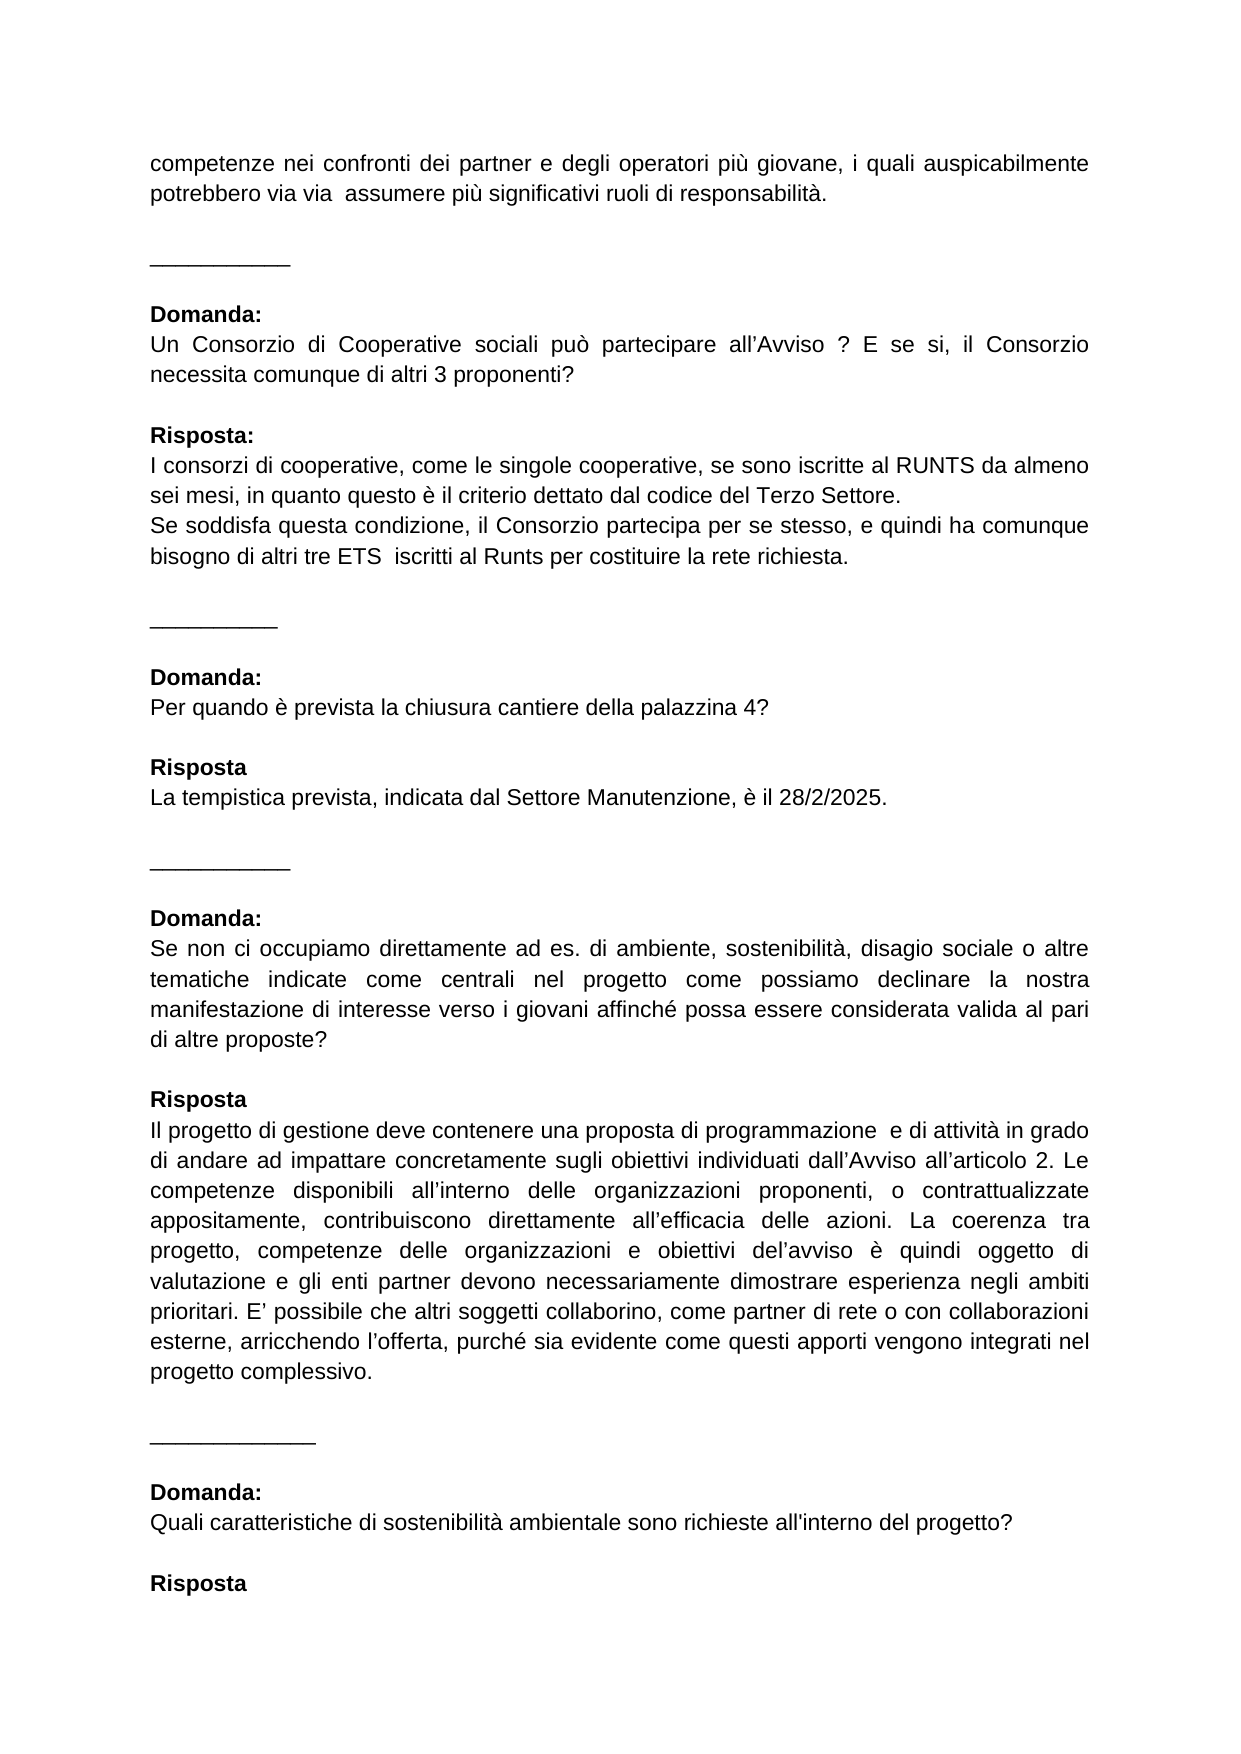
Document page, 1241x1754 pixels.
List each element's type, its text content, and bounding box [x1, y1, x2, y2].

text Quali caratteristiche di sostenibilità ambientale sono richieste all'interno del progetto? [150, 1509, 1090, 1536]
text Un Consorzio di Cooperative sociali può partecipare all’Avviso ? E se si, il Consorzio necessita comunque di altri 3 proponenti? [150, 331, 1090, 388]
text La tempistica prevista, indicata dal Settore Manutenzione, è il 28/2/2025. [150, 784, 1090, 811]
text Il progetto di gestione deve contenere una proposta di programmazione e di attività in grado di andare ad impattare concretamente sugli obiettivi individuati dall’Avviso all’articolo 2. Le competenze disponibili all’interno delle organizzazioni proponenti, o contrattualizzate appositamente, contribuiscono direttamente all’efficacia delle azioni. La coerenza tra progetto, competenze delle organizzazioni e obiettivi del’avviso è quindi oggetto di valutazione e gli enti partner devono necessariamente dimostrare esperienza negli ambiti prioritari. E’ possibile che altri soggetti collaborino, come partner di rete o con collaborazioni esterne, arricchendo l’offerta, purché sia evidente come questi apporti vengono integrati nel progetto complessivo. [150, 1117, 1090, 1385]
text Se non ci occupiamo direttamente ad es. di ambiente, sostenibilità, disagio sociale o altre tematiche indicate come centrali nel progetto come possiamo declinare la nostra manifestazione di interesse verso i giovani affinché possa essere considerata valida al pari di altre proposte? [150, 935, 1090, 1052]
text Domanda: [150, 905, 1090, 932]
text Risposta [150, 1570, 1090, 1596]
text I consorzi di cooperative, come le singole cooperative, se sono iscritte al RUNTS da almeno sei mesi, in quanto questo è il criterio dettato dal codice del Terzo Settore. [150, 452, 1090, 509]
text Risposta [150, 1086, 1090, 1113]
text Domanda: [150, 663, 1090, 690]
text Domanda: [150, 301, 1090, 327]
text Se soddisfa questa condizione, il Consorzio partecipa per se stesso, e quindi ha comunque bisogno di altri tre ETS iscritti al Runts per costituire la rete richiesta. [150, 512, 1090, 569]
text ___________ [150, 845, 1090, 871]
text Per quando è prevista la chiusura cantiere della palazzina 4? [150, 694, 1090, 720]
text Risposta [150, 754, 1090, 781]
text ___________ [150, 241, 1090, 267]
text _____________ [150, 1419, 1090, 1445]
text __________ [150, 603, 1090, 629]
text competenze nei confronti dei partner e degli operatori più giovane, i quali auspicabilmente potrebbero via via assumere più significativi ruoli di responsabilità. [150, 150, 1090, 207]
text Domanda: [150, 1479, 1090, 1506]
text Risposta: [150, 422, 1090, 448]
